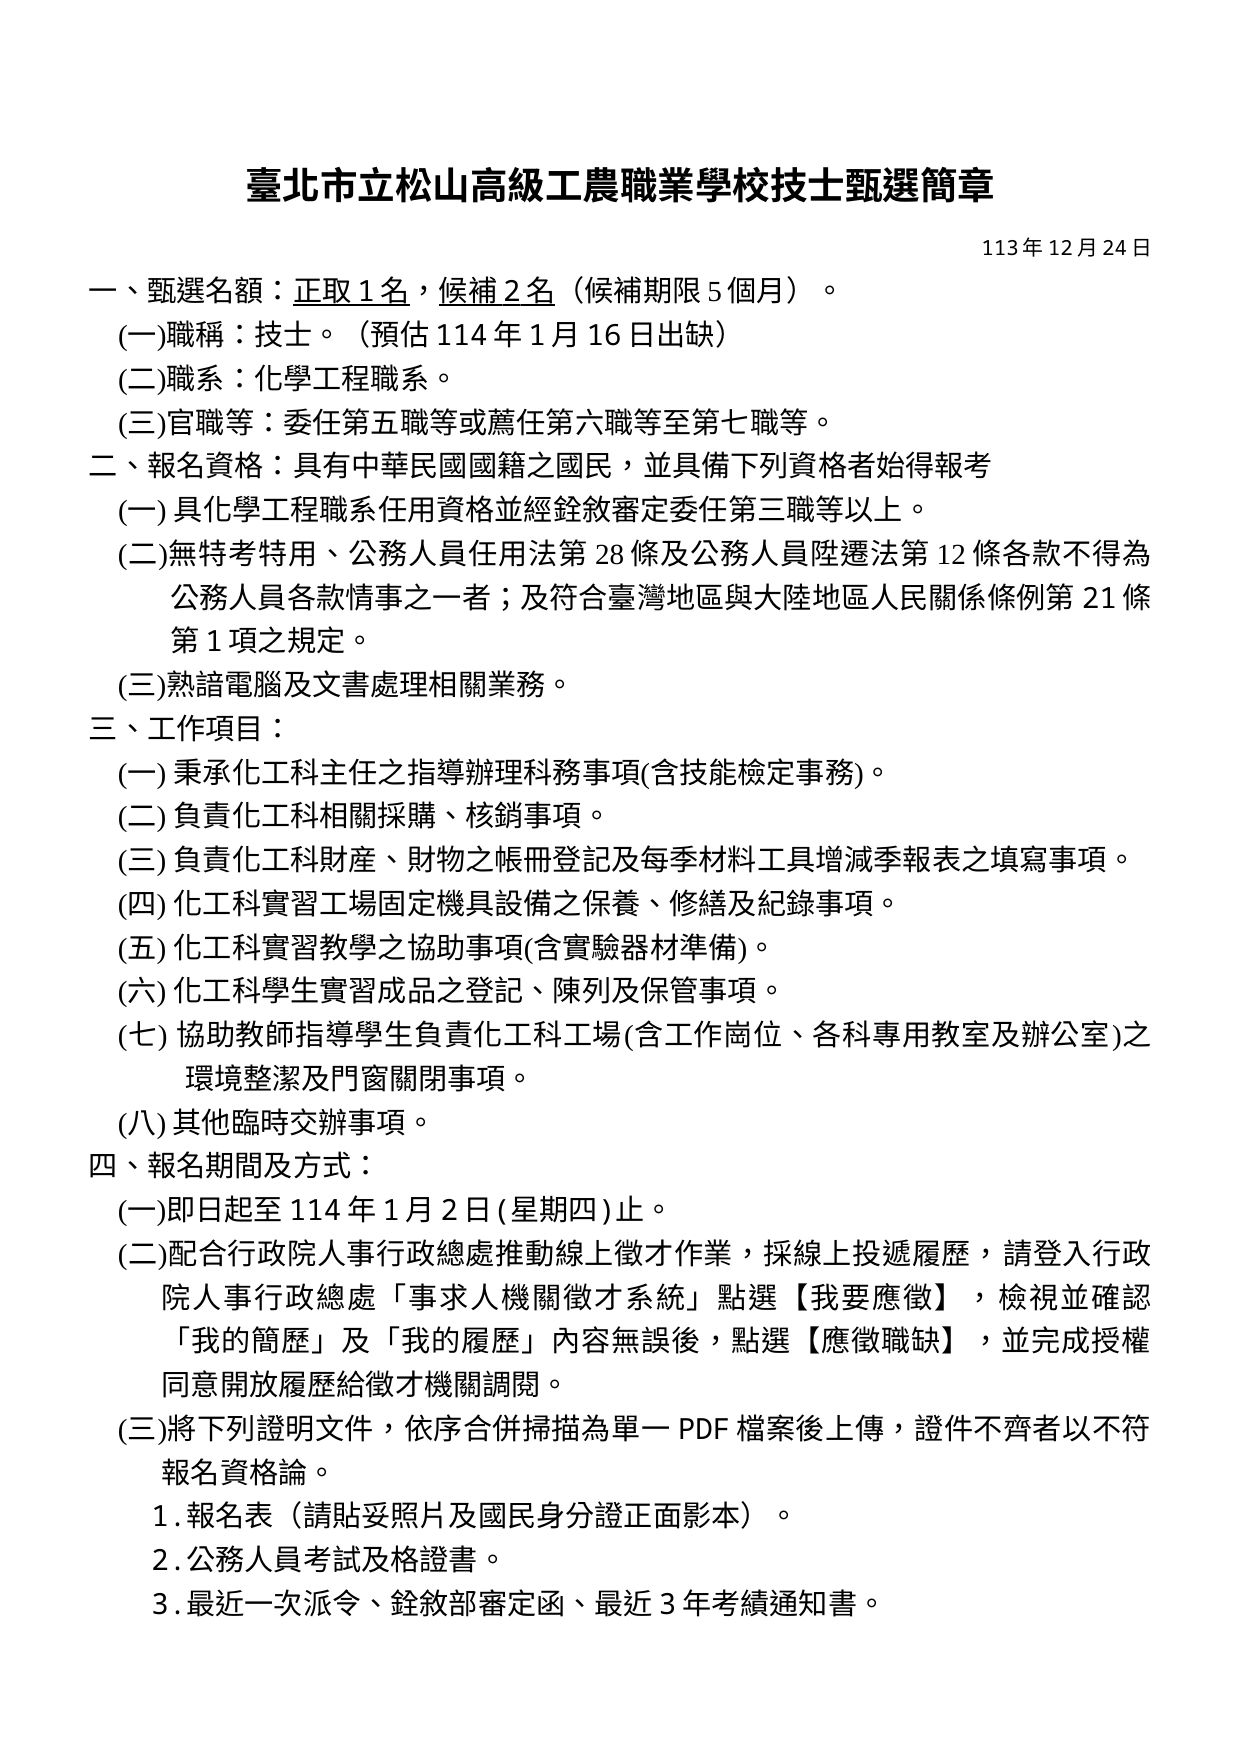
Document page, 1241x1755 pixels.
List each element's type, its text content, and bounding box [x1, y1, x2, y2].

text (五) 化工科實習教學之協助事項(含實驗器材準備)。 [118, 923, 1152, 967]
text (八) 其他臨時交辦事項。 [118, 1098, 1152, 1142]
text 一、甄選名額：正取1名，候補2名（候補期限5個月）。 [89, 267, 1152, 311]
text 113年12月24日 [89, 204, 1152, 267]
text 2.公務人員考試及格證書。 [151, 1536, 1152, 1579]
text (三) 負責化工科財産、財物之帳冊登記及每季材料工具增減季報表之填寫事項。 [118, 836, 1152, 879]
text (二)配合行政院人事行政總處推動線上徵才作業，採線上投遞履歷，請登入行政院人事行政總處「事求人機關徵才系統」點選【我要應徵】，檢視並確認「我的簡歷」及「我的履歷」內容無誤後，點選【應徵職缺】，並完成授權同意開放履歷給徵才機關調閱。 [118, 1229, 1152, 1404]
text 四、報名期間及方式： [89, 1142, 1152, 1186]
text (二) 負責化工科相關採購、核銷事項。 [118, 792, 1152, 836]
text 三、工作項目： [89, 704, 1152, 748]
text (一) 秉承化工科主任之指導辦理科務事項(含技能檢定事務)。 [118, 748, 1152, 792]
text 二、報名資格：具有中華民國國籍之國民，並具備下列資格者始得報考 [89, 442, 1152, 486]
text (七) 協助教師指導學生負責化工科工場(含工作崗位、各科專用教室及辦公室)之環境整潔及門窗關閉事項。 [118, 1011, 1152, 1098]
text (二)無特考特用、公務人員任用法第28條及公務人員陞遷法第12條各款不得為公務人員各款情事之一者；及符合臺灣地區與大陸地區人民關係條例第21條第1項之規定。 [118, 529, 1152, 661]
text 臺北市立松山高級工農職業學校技士甄選簡章 [89, 142, 1152, 204]
text 1.報名表（請貼妥照片及國民身分證正面影本）。 [151, 1492, 1152, 1536]
text (一)即日起至114年1月2日(星期四)止。 [118, 1186, 1152, 1229]
text (三)熟諳電腦及文書處理相關業務。 [118, 661, 1152, 704]
text (一) 具化學工程職系任用資格並經銓敘審定委任第三職等以上。 [89, 486, 1152, 529]
text (四) 化工科實習工場固定機具設備之保養、修繕及紀錄事項。 [118, 879, 1152, 923]
text (六) 化工科學生實習成品之登記、陳列及保管事項。 [118, 967, 1152, 1011]
text (三)將下列證明文件，依序合併掃描為單一PDF檔案後上傳，證件不齊者以不符報名資格論。 [118, 1404, 1152, 1492]
text 3.最近一次派令、銓敘部審定函、最近3年考績通知書。 [151, 1579, 1152, 1623]
text (二)職系：化學工程職系。 [89, 354, 1152, 398]
text (三)官職等：委任第五職等或薦任第六職等至第七職等。 [89, 398, 1152, 442]
text (一)職稱：技士。（預估114年1月16日出缺） [89, 311, 1152, 354]
